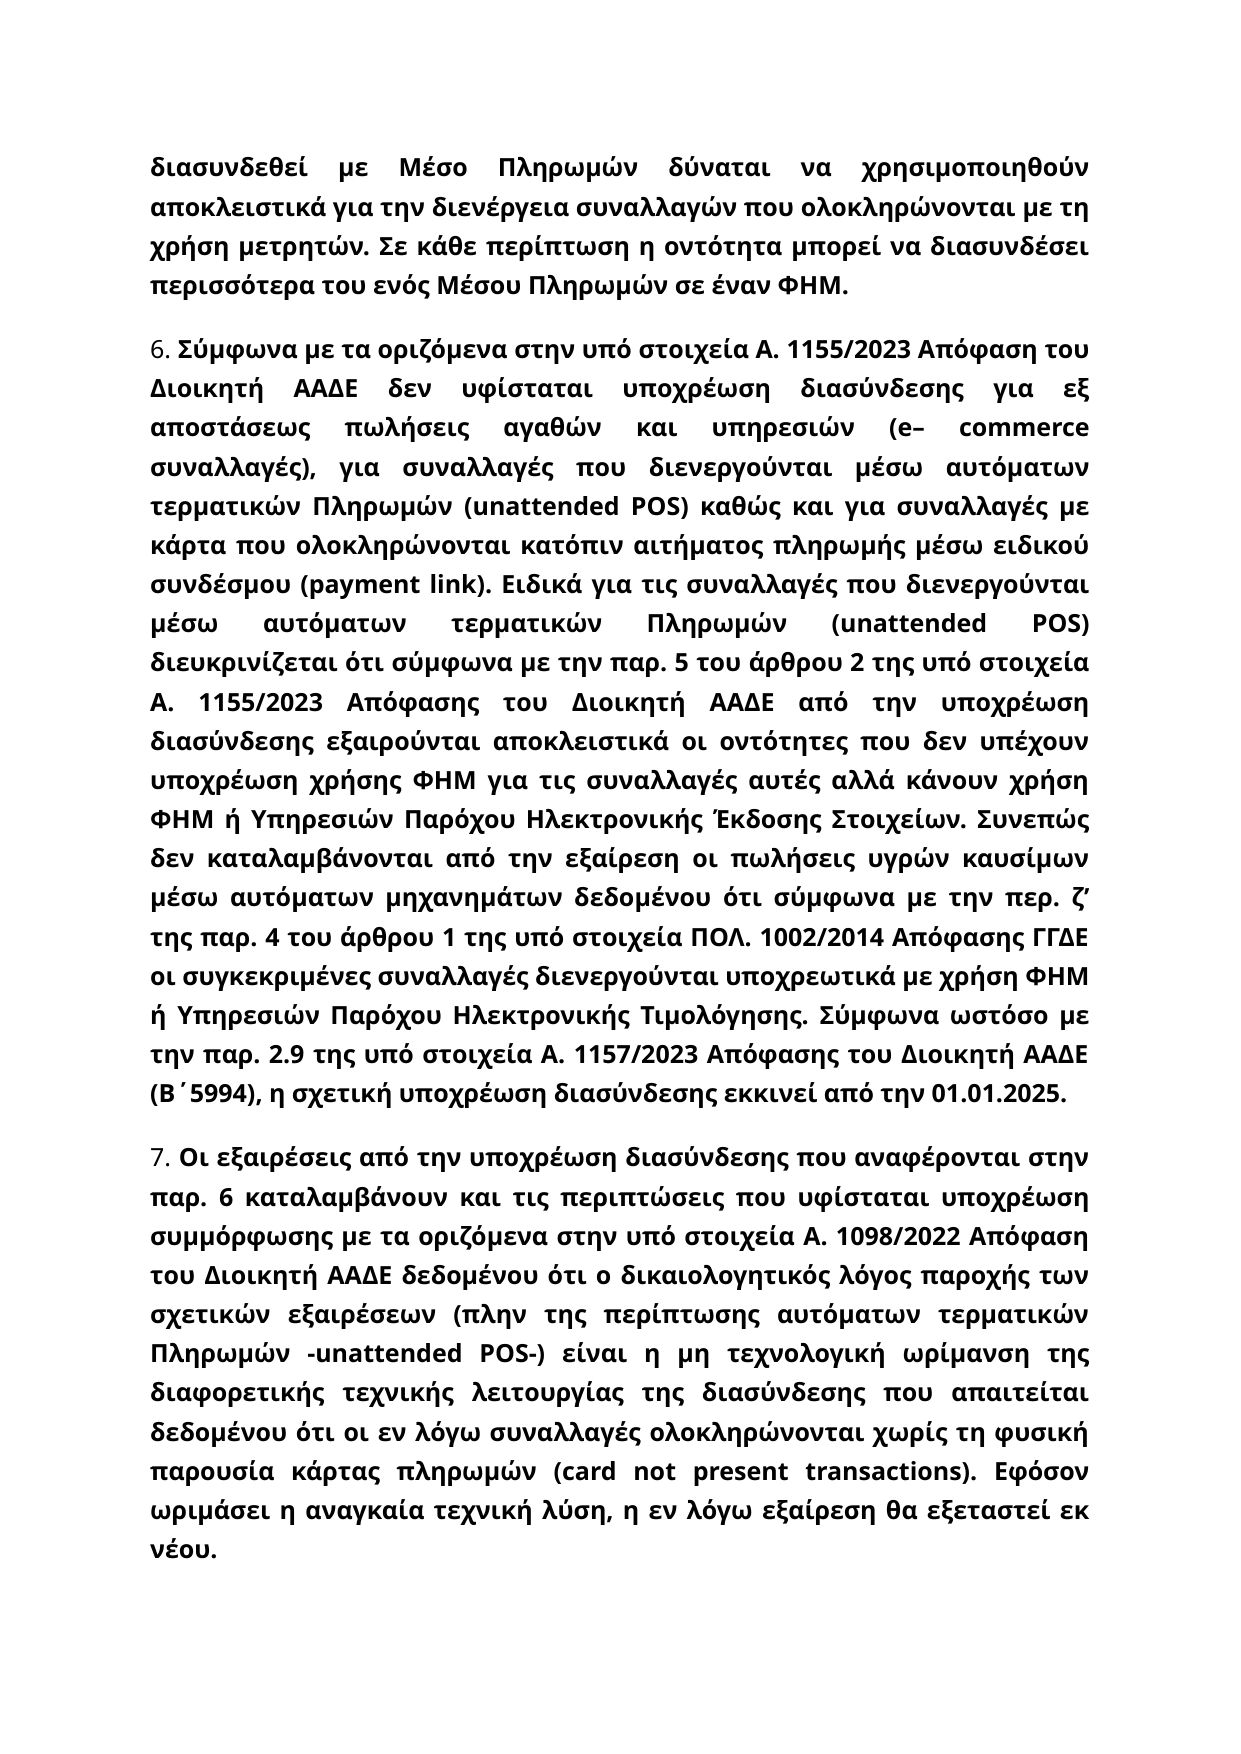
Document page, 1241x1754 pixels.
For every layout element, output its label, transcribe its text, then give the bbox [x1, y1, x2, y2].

text 7. Οι εξαιρέσεις από την υποχρέωση διασύνδεσης που αναφέρονται στην παρ. 6 καταλαμβάνουν και τις περιπτώσεις που υφίσταται υποχρέωση συμμόρφωσης με τα οριζόμενα στην υπό στοιχεία Α. 1098/2022 Απόφαση του Διοικητή ΑΑΔΕ δεδομένου ότι ο δικαιολογητικός λόγος παροχής των σχετικών εξαιρέσεων (πλην της περίπτωσης αυτόματων τερματικών Πληρωμών -unattended POS-) είναι η μη τεχνολογική ωρίμανση της διαφορετικής τεχνικής λειτουργίας της διασύνδεσης που απαιτείται δεδομένου ότι οι εν λόγω συναλλαγές ολοκληρώνονται χωρίς τη φυσική παρουσία κάρτας πληρωμών (card not present transactions). Εφόσον ωριμάσει η αναγκαία τεχνική λύση, η εν λόγω εξαίρεση θα εξεταστεί εκ νέου. [150, 1140, 1090, 1566]
text διασυνδεθεί με Μέσο Πληρωμών δύναται να χρησιμοποιηθούν αποκλειστικά για την διενέργεια συναλλαγών που ολοκληρώνονται με τη χρήση μετρητών. Σε κάθε περίπτωση η οντότητα μπορεί να διασυνδέσει περισσότερα του ενός Μέσου Πληρωμών σε έναν ΦΗΜ. [150, 150, 1090, 302]
text 6. Σύμφωνα με τα οριζόμενα στην υπό στοιχεία Α. 1155/2023 Απόφαση του Διοικητή ΑΑΔΕ δεν υφίσταται υποχρέωση διασύνδεσης για εξ αποστάσεως πωλήσεις αγαθών και υπηρεσιών (e– commerce συναλλαγές), για συναλλαγές που διενεργούνται μέσω αυτόματων τερματικών Πληρωμών (unattended POS) καθώς και για συναλλαγές με κάρτα που ολοκληρώνονται κατόπιν αιτήματος πληρωμής μέσω ειδικού συνδέσμου (payment link). Ειδικά για τις συναλλαγές που διενεργούνται μέσω αυτόματων τερματικών Πληρωμών (unattended POS) διευκρινίζεται ότι σύμφωνα με την παρ. 5 του άρθρου 2 της υπό στοιχεία Α. 1155/2023 Απόφασης του Διοικητή ΑΑΔΕ από την υποχρέωση διασύνδεσης εξαιρούνται αποκλειστικά οι οντότητες που δεν υπέχουν υποχρέωση χρήσης ΦΗΜ για τις συναλλαγές αυτές αλλά κάνουν χρήση ΦΗΜ ή Υπηρεσιών Παρόχου Ηλεκτρονικής Έκδοσης Στοιχείων. Συνεπώς δεν καταλαμβάνονται από την εξαίρεση οι πωλήσεις υγρών καυσίμων μέσω αυτόματων μηχανημάτων δεδομένου ότι σύμφωνα με την περ. ζ’ της παρ. 4 του άρθρου 1 της υπό στοιχεία ΠΟΛ. 1002/2014 Απόφασης ΓΓΔΕ οι συγκεκριμένες συναλλαγές διενεργούνται υποχρεωτικά με χρήση ΦΗΜ ή Υπηρεσιών Παρόχου Ηλεκτρονικής Τιμολόγησης. Σύμφωνα ωστόσο με την παρ. 2.9 της υπό στοιχεία Α. 1157/2023 Απόφασης του Διοικητή ΑΑΔΕ (Β΄5994), η σχετική υποχρέωση διασύνδεσης εκκινεί από την 01.01.2025. [150, 332, 1090, 1110]
